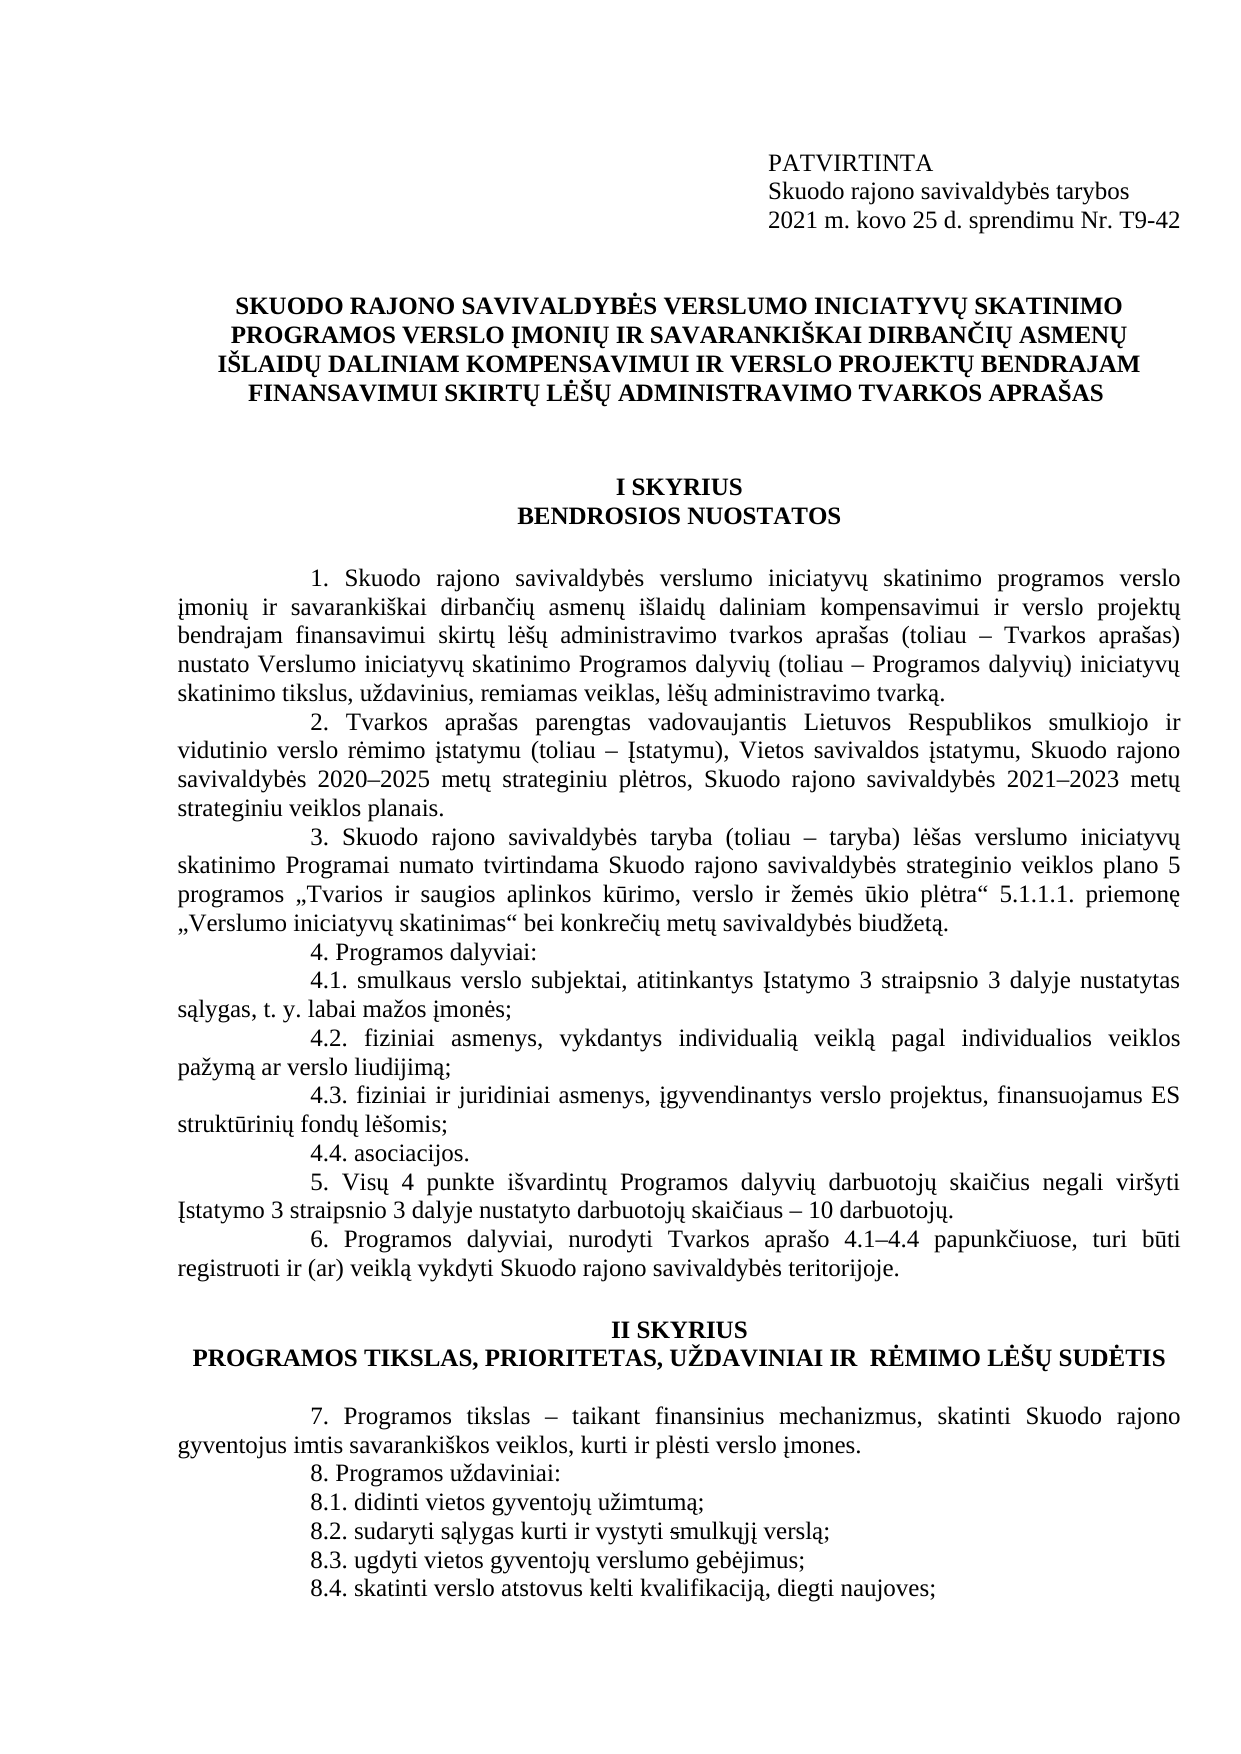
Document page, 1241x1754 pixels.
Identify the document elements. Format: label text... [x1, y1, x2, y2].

text 4.3. fiziniai ir juridiniai asmenys, įgyvendinantys verslo projektus, finansuojamus ES struktūrinių fondų lėšomis; [177, 1080, 1181, 1138]
text SKUODO RAJONO SAVIVALDYBĖS VERSLUMO INICIATYVŲ SKATINIMO PROGRAMOS VERSLO ĮMONIŲ IR SAVARANKIŠKAI DIRBANČIŲ ASMENŲ IŠLAIDŲ DALINIAM KOMPENSAVIMUI IR VERSLO PROJEKTŲ BENDRAJAM FINANSAVIMUI SKIRTŲ LĖŠŲ ADMINISTRAVIMO TVARKOS APRAŠAS [177, 291, 1181, 406]
text BENDROSIOS NUOSTATOS [177, 501, 1181, 530]
text 6. Programos dalyviai, nurodyti Tvarkos aprašo 4.1–4.4 papunkčiuose, turi būti registruoti ir (ar) veiklą vykdyti Skuodo rajono savivaldybės teritorijoje. [177, 1224, 1181, 1282]
text 8.4. skatinti verslo atstovus kelti kvalifikaciją, diegti naujoves; [177, 1573, 1181, 1602]
text 4.1. smulkaus verslo subjektai, atitinkantys Įstatymo 3 straipsnio 3 dalyje nustatytas sąlygas, t. y. labai mažos įmonės; [177, 965, 1181, 1023]
text 3. Skuodo rajono savivaldybės taryba (toliau – taryba) lėšas verslumo iniciatyvų skatinimo Programai numato tvirtindama Skuodo rajono savivaldybės strateginio veiklos plano 5 programos „Tvarios ir saugios aplinkos kūrimo, verslo ir žemės ūkio plėtra“ 5.1.1.1. priemonę „Verslumo iniciatyvų skatinimas“ bei konkrečių metų savivaldybės biudžetą. [177, 822, 1181, 937]
text 2. Tvarkos aprašas parengtas vadovaujantis Lietuvos Respublikos smulkiojo ir vidutinio verslo rėmimo įstatymu (toliau – Įstatymu), Vietos savivaldos įstatymu, Skuodo rajono savivaldybės 2020–2025 metų strateginiu plėtros, Skuodo rajono savivaldybės 2021–2023 metų strateginiu veiklos planais. [177, 707, 1181, 822]
text 4.4. asociacijos. [177, 1138, 1181, 1167]
text PROGRAMOS TIKSLAS, PRIORITETAS, UŽDAVINIAI IR RĖMIMO LĖŠŲ SUDĖTIS [177, 1343, 1181, 1372]
text 8.3. ugdyti vietos gyventojų verslumo gebėjimus; [177, 1545, 1181, 1573]
text 1. Skuodo rajono savivaldybės verslumo iniciatyvų skatinimo programos verslo įmonių ir savarankiškai dirbančių asmenų išlaidų daliniam kompensavimui ir verslo projektų bendrajam finansavimui skirtų lėšų administravimo tvarkos aprašas (toliau – Tvarkos aprašas) nustato Verslumo iniciatyvų skatinimo Programos dalyvių (toliau – Programos dalyvių) iniciatyvų skatinimo tikslus, uždavinius, remiamas veiklas, lėšų administravimo tvarką. [177, 563, 1181, 707]
text 8.2. sudaryti sąlygas kurti ir vystyti smulkųjį verslą; [177, 1516, 1181, 1545]
text PATVIRTINTA [768, 148, 1181, 176]
text 7. Programos tikslas – taikant finansinius mechanizmus, skatinti Skuodo rajono gyventojus imtis savarankiškos veiklos, kurti ir plėsti verslo įmones. [177, 1401, 1181, 1458]
text 4. Programos dalyviai: [177, 937, 1181, 965]
text 8.1. didinti vietos gyventojų užimtumą; [177, 1487, 1181, 1516]
text 2021 m. kovo 25 d. sprendimu Nr. T9-42 [768, 205, 1181, 234]
text 5. Visų 4 punkte išvardintų Programos dalyvių darbuotojų skaičius negali viršyti Įstatymo 3 straipsnio 3 dalyje nustatyto darbuotojų skaičiaus – 10 darbuotojų. [177, 1167, 1181, 1224]
text 8. Programos uždaviniai: [177, 1458, 1181, 1487]
text Skuodo rajono savivaldybės tarybos [768, 176, 1181, 205]
text I SKYRIUS [177, 472, 1181, 501]
text 4.2. fiziniai asmenys, vykdantys individualią veiklą pagal individualios veiklos pažymą ar verslo liudijimą; [177, 1023, 1181, 1080]
text II SKYRIUS [177, 1315, 1181, 1343]
